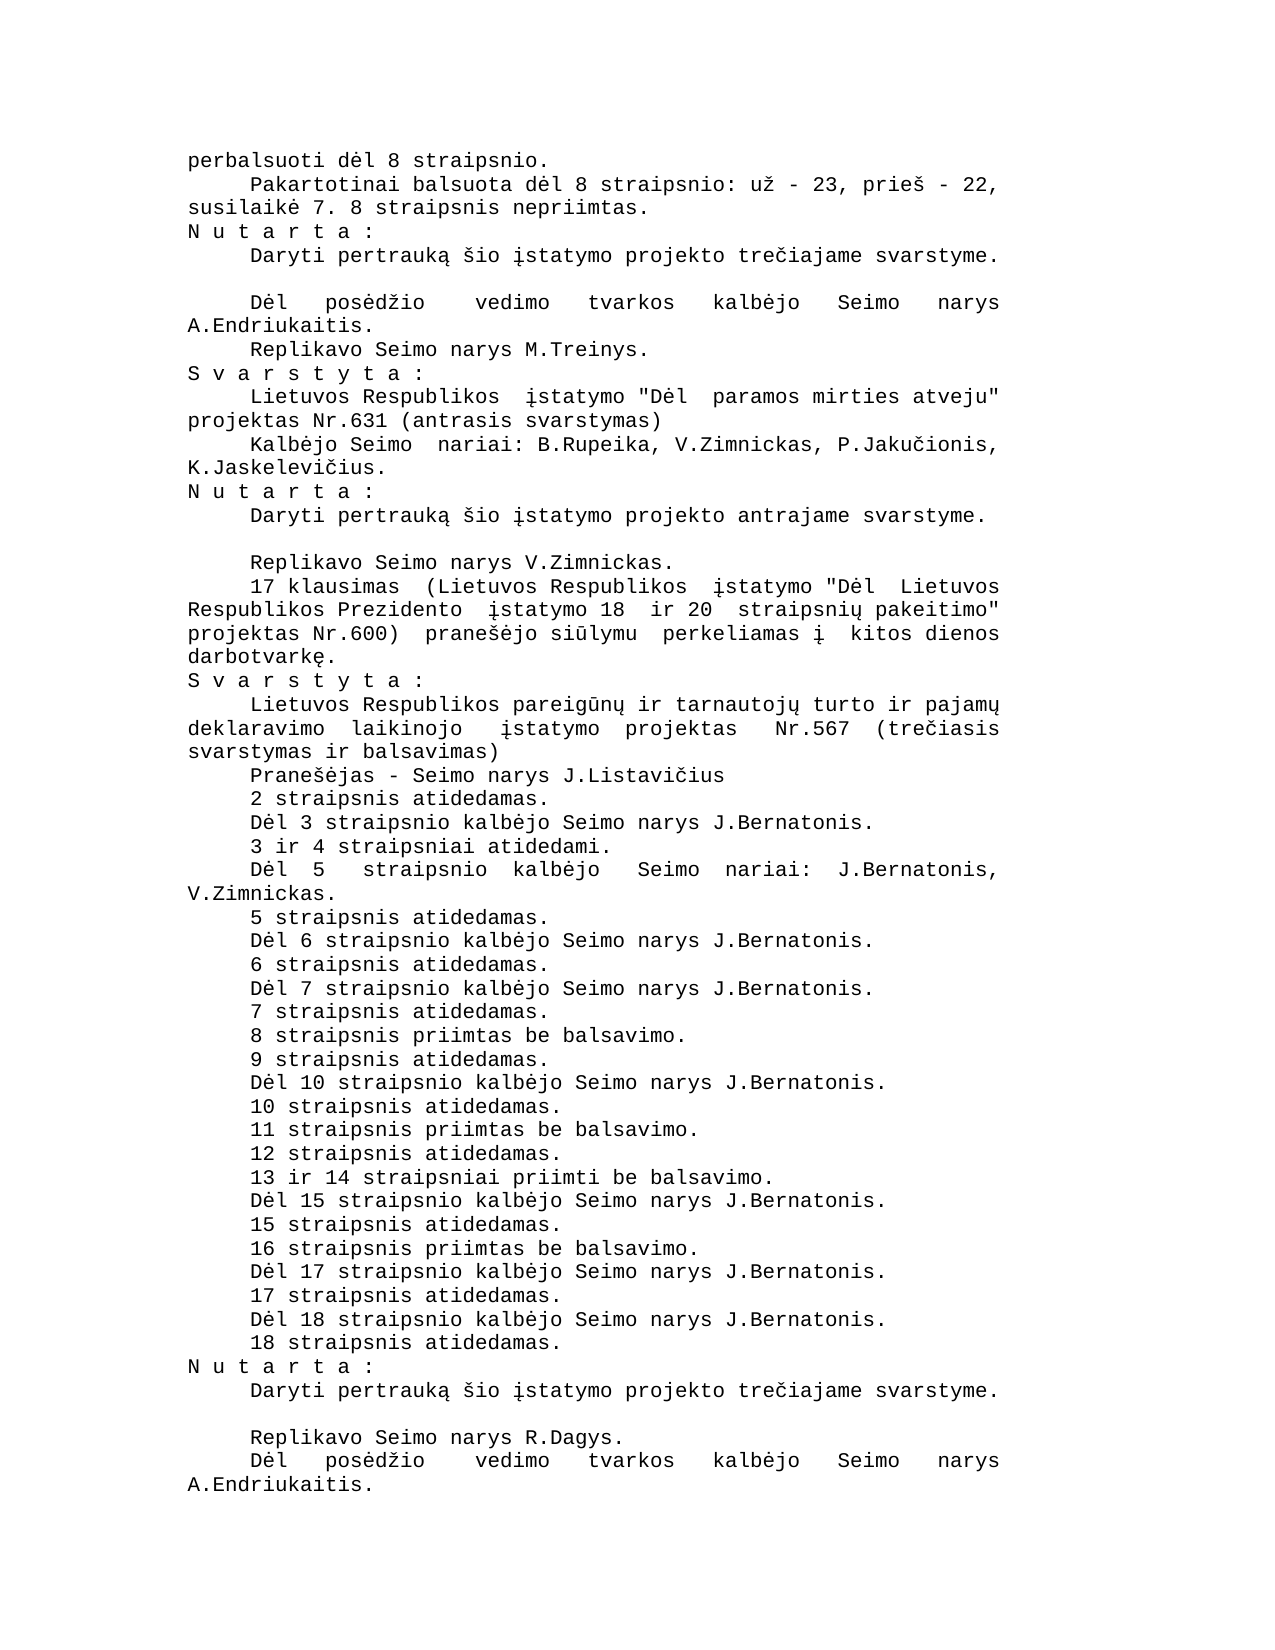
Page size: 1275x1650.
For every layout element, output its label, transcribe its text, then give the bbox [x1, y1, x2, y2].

text darbotvarkę. [187, 647, 1087, 670]
text Dėl 15 straipsnio kalbėjo Seimo narys J.Bernatonis. [187, 1190, 1087, 1214]
text Kalbėjo Seimo nariai: B.Rupeika, V.Zimnickas, P.Jakučionis, [187, 434, 1087, 457]
text 7 straipsnis atidedamas. [187, 1001, 1087, 1025]
text susilaikė 7. 8 straipsnis nepriimtas. [187, 197, 1087, 221]
text projektas Nr.631 (antrasis svarstymas) [187, 410, 1087, 434]
text 17 straipsnis atidedamas. [187, 1285, 1087, 1309]
text 16 straipsnis priimtas be balsavimo. [187, 1238, 1087, 1261]
text Dėl 5 straipsnio kalbėjo Seimo nariai: J.Bernatonis, [187, 859, 1087, 883]
text Dėl posėdžio vedimo tvarkos kalbėjo Seimo narys [187, 1451, 1087, 1474]
text 17 klausimas (Lietuvos Respublikos įstatymo "Dėl Lietuvos [187, 576, 1087, 599]
text Lietuvos Respublikos įstatymo "Dėl paramos mirties atveju" [187, 386, 1087, 410]
text projektas Nr.600) pranešėjo siūlymu perkeliamas į kitos dienos [187, 623, 1087, 647]
text 10 straipsnis atidedamas. [187, 1096, 1087, 1119]
text svarstymas ir balsavimas) [187, 741, 1087, 765]
text Dėl 6 straipsnio kalbėjo Seimo narys J.Bernatonis. [187, 930, 1087, 954]
text Pranešėjas - Seimo narys J.Listavičius [187, 765, 1087, 788]
text Daryti pertrauką šio įstatymo projekto trečiajame svarstyme. [187, 1379, 1087, 1403]
text deklaravimo laikinojo įstatymo projektas Nr.567 (trečiasis [187, 717, 1087, 741]
text Dėl 7 straipsnio kalbėjo Seimo narys J.Bernatonis. [187, 978, 1087, 1001]
text Dėl posėdžio vedimo tvarkos kalbėjo Seimo narys [187, 292, 1087, 316]
text V.Zimnickas. [187, 883, 1087, 907]
text Dėl 18 straipsnio kalbėjo Seimo narys J.Bernatonis. [187, 1309, 1087, 1332]
text 6 straipsnis atidedamas. [187, 954, 1087, 978]
text N u t a r t a : [187, 1356, 1087, 1379]
text Lietuvos Respublikos pareigūnų ir tarnautojų turto ir pajamų [187, 694, 1087, 717]
text perbalsuoti dėl 8 straipsnio. [187, 150, 1087, 174]
text 12 straipsnis atidedamas. [187, 1143, 1087, 1167]
text 9 straipsnis atidedamas. [187, 1048, 1087, 1072]
text Replikavo Seimo narys V.Zimnickas. [187, 552, 1087, 576]
text Daryti pertrauką šio įstatymo projekto antrajame svarstyme. [187, 505, 1087, 528]
text Daryti pertrauką šio įstatymo projekto trečiajame svarstyme. [187, 244, 1087, 268]
text S v a r s t y t a : [187, 363, 1087, 386]
text 13 ir 14 straipsniai priimti be balsavimo. [187, 1167, 1087, 1190]
text Dėl 10 straipsnio kalbėjo Seimo narys J.Bernatonis. [187, 1072, 1087, 1096]
text K.Jaskelevičius. [187, 457, 1087, 481]
text Dėl 17 straipsnio kalbėjo Seimo narys J.Bernatonis. [187, 1261, 1087, 1285]
text A.Endriukaitis. [187, 1474, 1087, 1498]
text Pakartotinai balsuota dėl 8 straipsnio: už - 23, prieš - 22, [187, 174, 1087, 197]
text Replikavo Seimo narys R.Dagys. [187, 1427, 1087, 1451]
text A.Endriukaitis. [187, 316, 1087, 339]
text N u t a r t a : [187, 221, 1087, 244]
text Replikavo Seimo narys M.Treinys. [187, 339, 1087, 363]
text S v a r s t y t a : [187, 670, 1087, 694]
text 11 straipsnis priimtas be balsavimo. [187, 1119, 1087, 1143]
text 18 straipsnis atidedamas. [187, 1332, 1087, 1356]
text 2 straipsnis atidedamas. [187, 788, 1087, 812]
text N u t a r t a : [187, 481, 1087, 505]
text Dėl 3 straipsnio kalbėjo Seimo narys J.Bernatonis. [187, 812, 1087, 836]
text Respublikos Prezidento įstatymo 18 ir 20 straipsnių pakeitimo" [187, 599, 1087, 623]
text 3 ir 4 straipsniai atidedami. [187, 836, 1087, 859]
text 15 straipsnis atidedamas. [187, 1214, 1087, 1238]
text 5 straipsnis atidedamas. [187, 907, 1087, 930]
text 8 straipsnis priimtas be balsavimo. [187, 1025, 1087, 1048]
